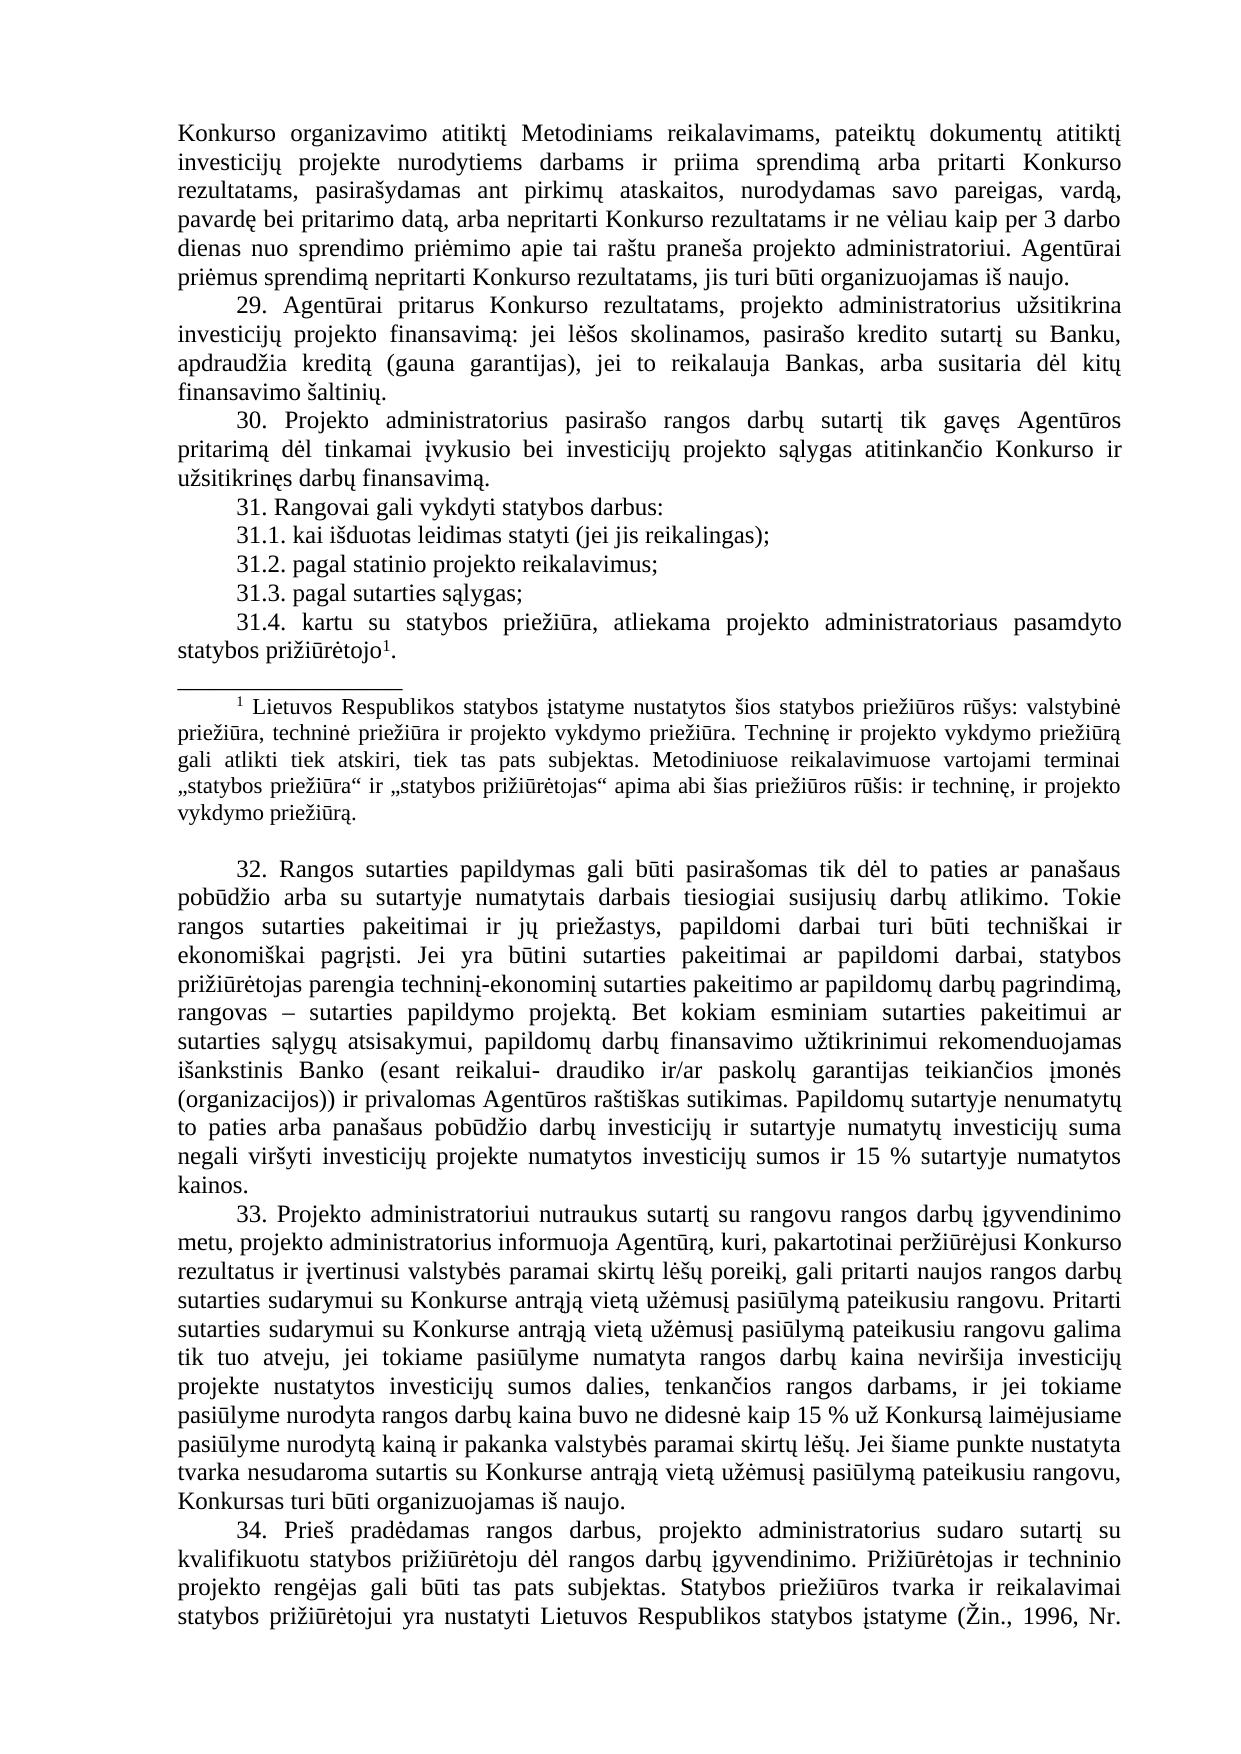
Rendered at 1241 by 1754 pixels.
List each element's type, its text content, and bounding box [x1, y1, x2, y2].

text 1 Lietuvos Respublikos statybos įstatyme nustatytos šios statybos priežiūros rūšys: valstybinė priežiūra, techninė priežiūra ir projekto vykdymo priežiūra. Techninę ir projekto vykdymo priežiūrą gali atlikti tiek atskiri, tiek tas pats subjektas. Metodiniuose reikalavimuose vartojami terminai „statybos priežiūra“ ir „statybos prižiūrėtojas“ apima abi šias priežiūros rūšis: ir techninę, ir projekto vykdymo priežiūrą. [177, 693, 1122, 825]
text __________________ [177, 664, 1122, 693]
text 31.3. pagal sutarties sąlygas; [177, 578, 1122, 607]
text 31. Rangovai gali vykdyti statybos darbus: [177, 492, 1122, 521]
text 29. Agentūrai pritarus Konkurso rezultatams, projekto administratorius užsitikrina investicijų projekto finansavimą: jei lėšos skolinamos, pasirašo kredito sutartį su Banku, apdraudžia kreditą (gauna garantijas), jei to reikalauja Bankas, arba susitaria dėl kitų finansavimo šaltinių. [177, 291, 1122, 406]
text 31.2. pagal statinio projekto reikalavimus; [177, 549, 1122, 578]
text 32. Rangos sutarties papildymas gali būti pasirašomas tik dėl to paties ar panašaus pobūdžio arba su sutartyje numatytais darbais tiesiogiai susijusių darbų atlikimo. Tokie rangos sutarties pakeitimai ir jų priežastys, papildomi darbai turi būti techniškai ir ekonomiškai pagrįsti. Jei yra būtini sutarties pakeitimai ar papildomi darbai, statybos prižiūrėtojas parengia techninį-ekonominį sutarties pakeitimo ar papildomų darbų pagrindimą, rangovas – sutarties papildymo projektą. Bet kokiam esminiam sutarties pakeitimui ar sutarties sąlygų atsisakymui, papildomų darbų finansavimo užtikrinimui rekomenduojamas išankstinis Banko (esant reikalui- draudiko ir/ar paskolų garantijas teikiančios įmonės (organizacijos)) ir privalomas Agentūros raštiškas sutikimas. Papildomų sutartyje nenumatytų to paties arba panašaus pobūdžio darbų investicijų ir sutartyje numatytų investicijų suma negali viršyti investicijų projekte numatytos investicijų sumos ir 15 % sutartyje numatytos kainos. [177, 854, 1122, 1199]
text 31.4. kartu su statybos priežiūra, atliekama projekto administratoriaus pasamdyto statybos prižiūrėtojo1. [177, 607, 1122, 664]
text 34. Prieš pradėdamas rangos darbus, projekto administratorius sudaro sutartį su kvalifikuotu statybos prižiūrėtoju dėl rangos darbų įgyvendinimo. Prižiūrėtojas ir techninio projekto rengėjas gali būti tas pats subjektas. Statybos priežiūros tvarka ir reikalavimai statybos prižiūrėtojui yra nustatyti Lietuvos Respublikos statybos įstatyme (Žin., 1996, Nr. [177, 1515, 1122, 1630]
text Konkurso organizavimo atitiktį Metodiniams reikalavimams, pateiktų dokumentų atitiktį investicijų projekte nurodytiems darbams ir priima sprendimą arba pritarti Konkurso rezultatams, pasirašydamas ant pirkimų ataskaitos, nurodydamas savo pareigas, vardą, pavardę bei pritarimo datą, arba nepritarti Konkurso rezultatams ir ne vėliau kaip per 3 darbo dienas nuo sprendimo priėmimo apie tai raštu praneša projekto administratoriui. Agentūrai priėmus sprendimą nepritarti Konkurso rezultatams, jis turi būti organizuojamas iš naujo. [177, 118, 1122, 291]
text 33. Projekto administratoriui nutraukus sutartį su rangovu rangos darbų įgyvendinimo metu, projekto administratorius informuoja Agentūrą, kuri, pakartotinai peržiūrėjusi Konkurso rezultatus ir įvertinusi valstybės paramai skirtų lėšų poreikį, gali pritarti naujos rangos darbų sutarties sudarymui su Konkurse antrąją vietą užėmusį pasiūlymą pateikusiu rangovu. Pritarti sutarties sudarymui su Konkurse antrąją vietą užėmusį pasiūlymą pateikusiu rangovu galima tik tuo atveju, jei tokiame pasiūlyme numatyta rangos darbų kaina neviršija investicijų projekte nustatytos investicijų sumos dalies, tenkančios rangos darbams, ir jei tokiame pasiūlyme nurodyta rangos darbų kaina buvo ne didesnė kaip 15 % už Konkursą laimėjusiame pasiūlyme nurodytą kainą ir pakanka valstybės paramai skirtų lėšų. Jei šiame punkte nustatyta tvarka nesudaroma sutartis su Konkurse antrąją vietą užėmusį pasiūlymą pateikusiu rangovu, Konkursas turi būti organizuojamas iš naujo. [177, 1199, 1122, 1515]
text 30. Projekto administratorius pasirašo rangos darbų sutartį tik gavęs Agentūros pritarimą dėl tinkamai įvykusio bei investicijų projekto sąlygas atitinkančio Konkurso ir užsitikrinęs darbų finansavimą. [177, 406, 1122, 492]
text 31.1. kai išduotas leidimas statyti (jei jis reikalingas); [177, 521, 1122, 549]
